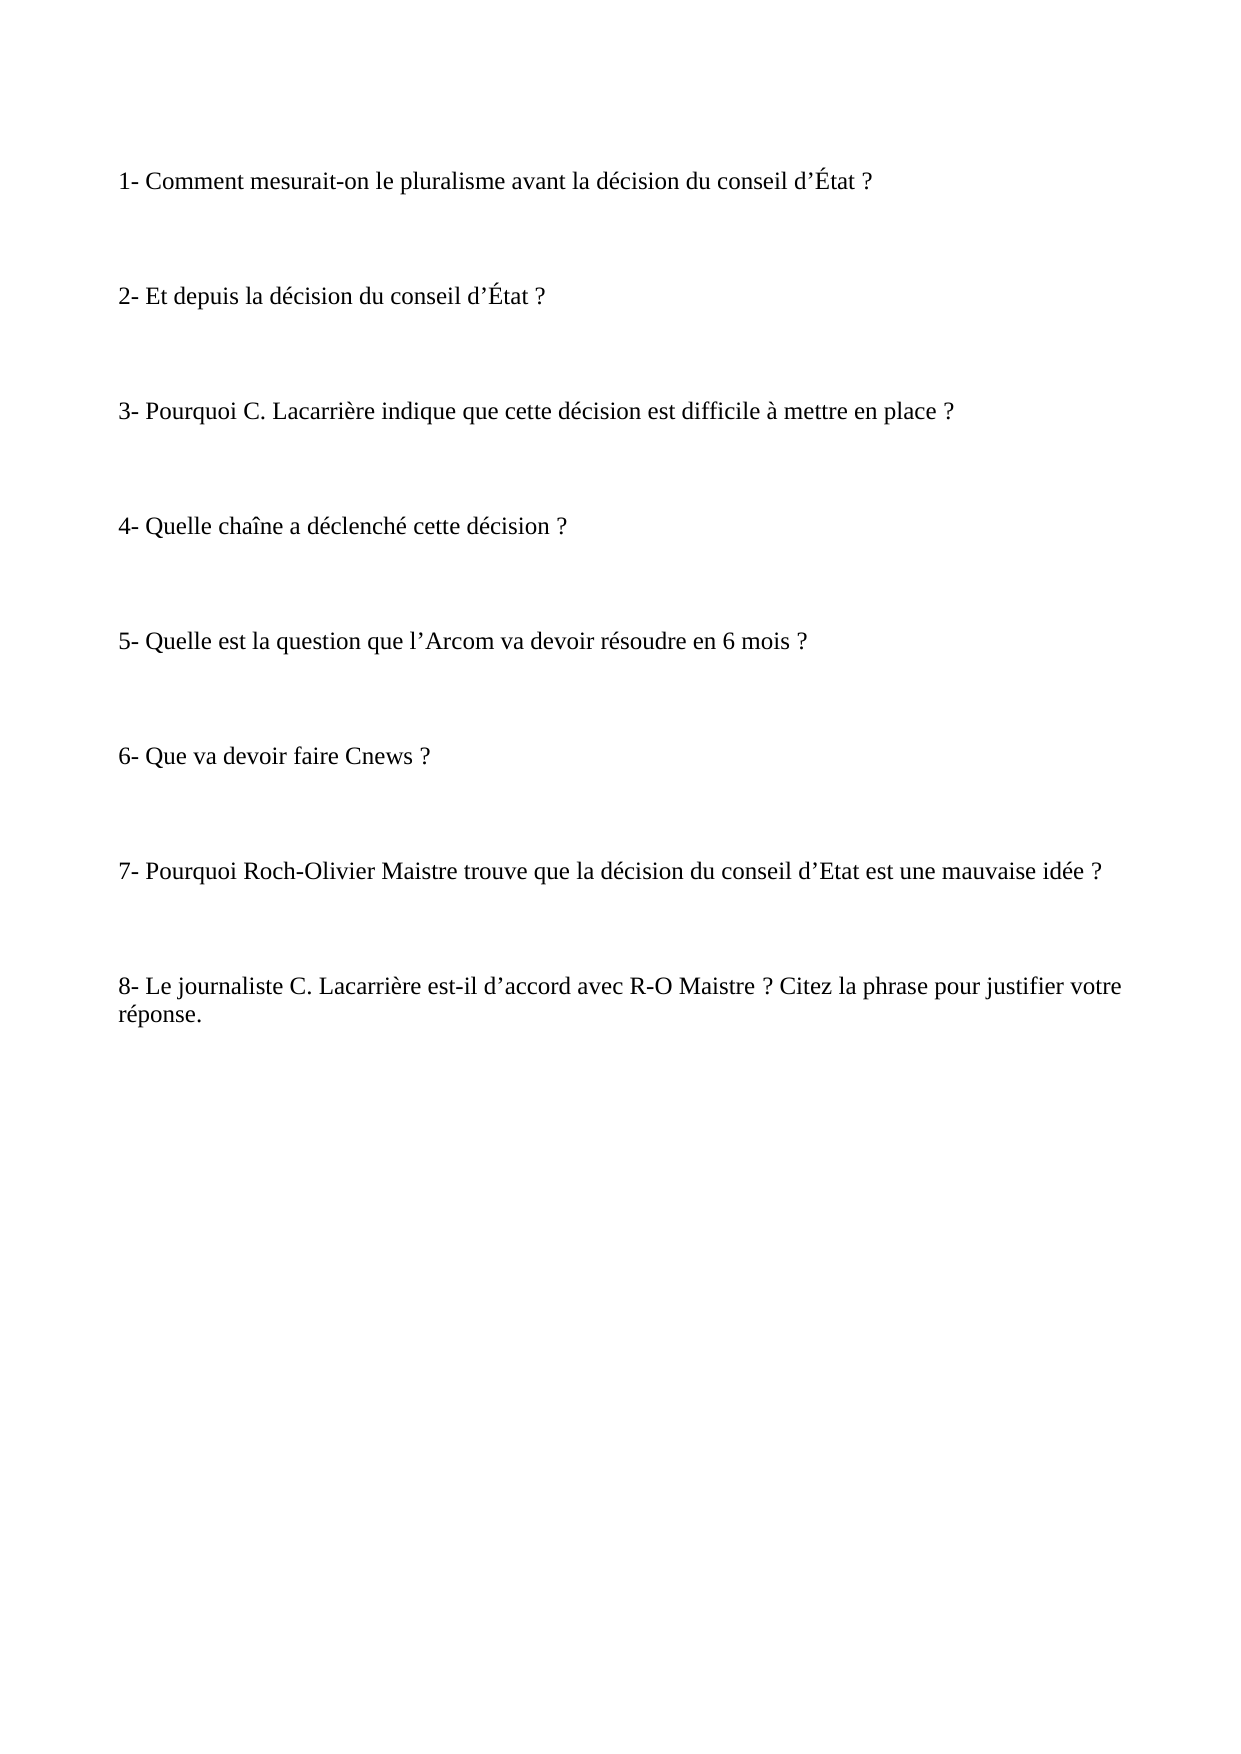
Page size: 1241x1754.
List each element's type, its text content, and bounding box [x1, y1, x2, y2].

text 8- Le journaliste C. Lacarrière est-il d’accord avec R-O Maistre ? Citez la phrase pour justifier votre réponse. [118, 971, 1122, 1028]
text 2- Et depuis la décision du conseil d’État ? [118, 281, 1122, 309]
text 1- Comment mesurait-on le pluralisme avant la décision du conseil d’État ? [118, 166, 1122, 194]
text 6- Que va devoir faire Cnews ? [118, 741, 1122, 769]
text 7- Pourquoi Roch-Olivier Maistre trouve que la décision du conseil d’Etat est une mauvaise idée ? [118, 856, 1122, 884]
text 4- Quelle chaîne a déclenché cette décision ? [118, 511, 1122, 539]
text 3- Pourquoi C. Lacarrière indique que cette décision est difficile à mettre en place ? [118, 396, 1122, 424]
text 5- Quelle est la question que l’Arcom va devoir résoudre en 6 mois ? [118, 626, 1122, 654]
